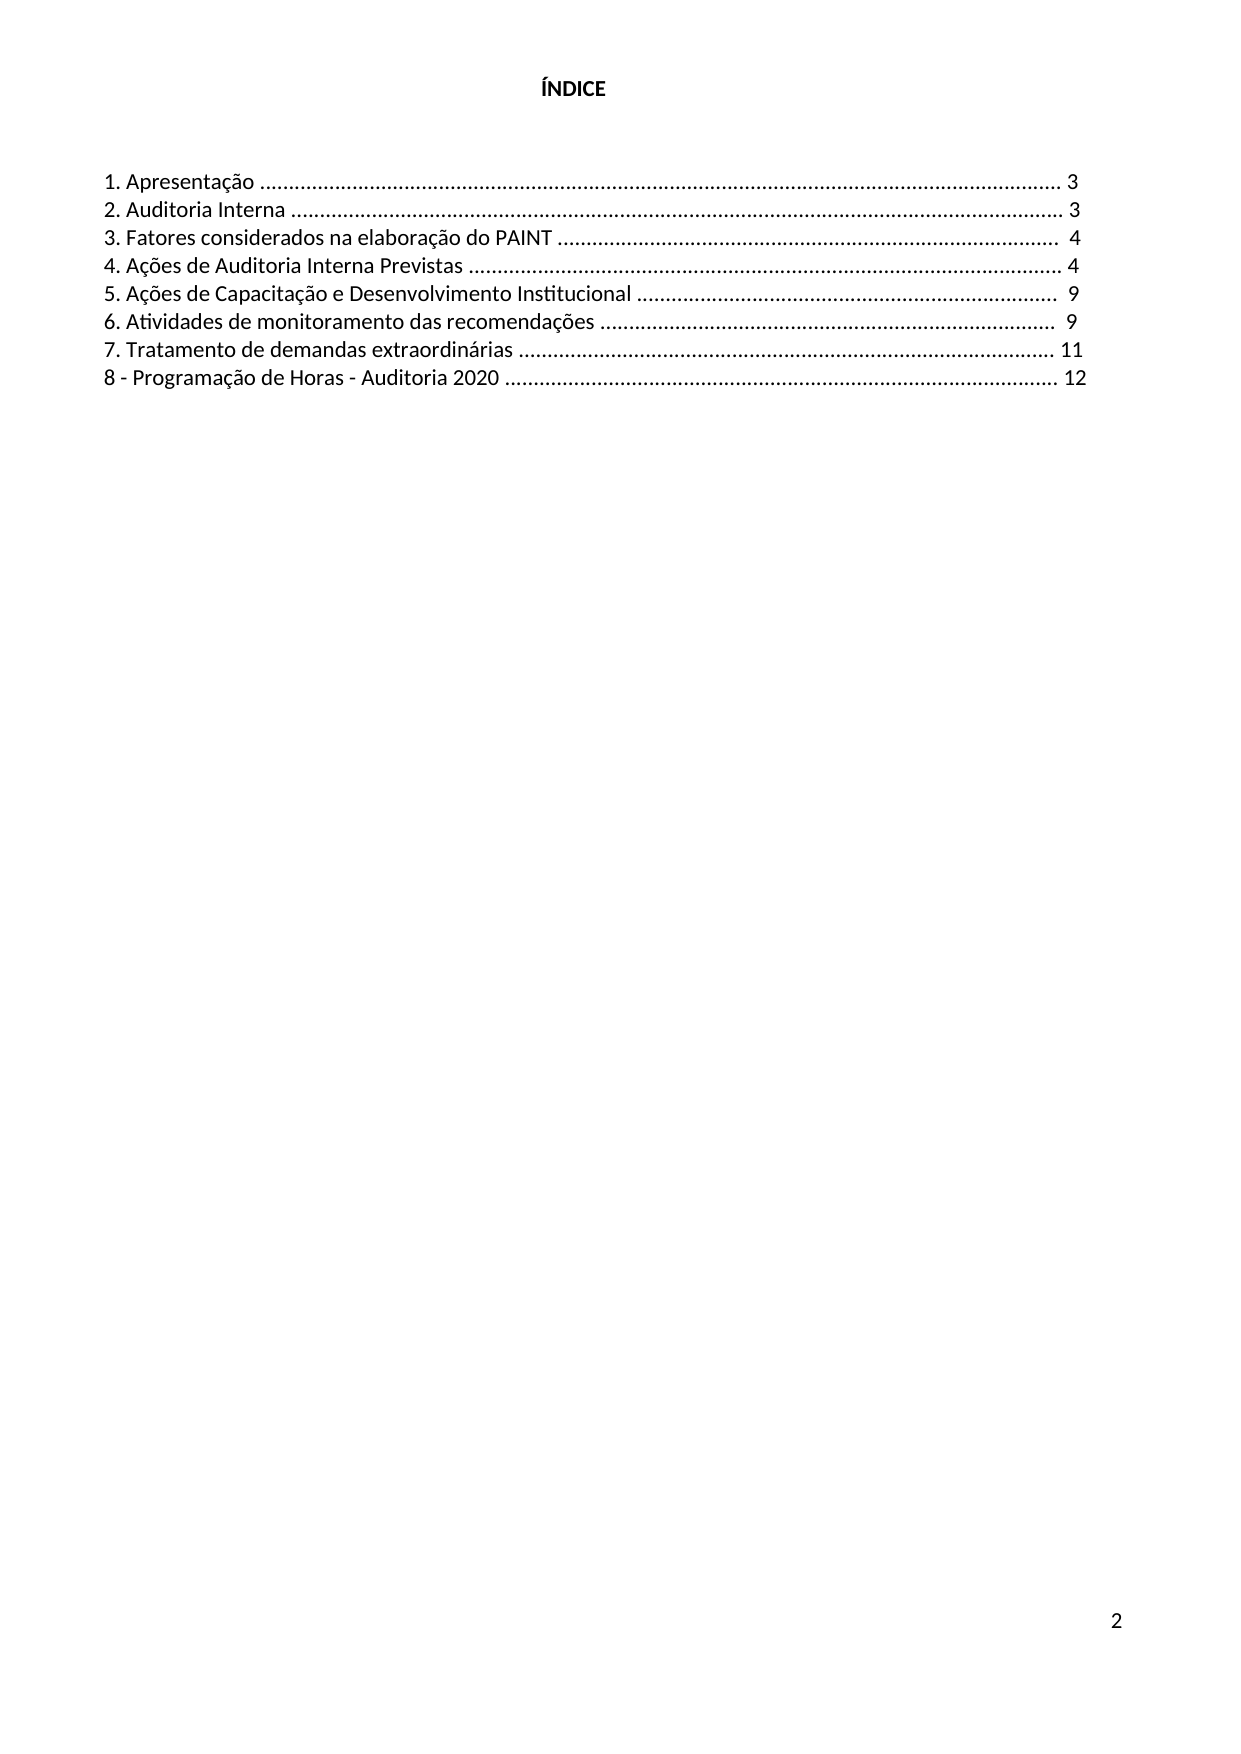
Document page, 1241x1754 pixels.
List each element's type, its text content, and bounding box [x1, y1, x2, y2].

text 1. Apresentação ........................................................................................................................................... 3 [103, 167, 1122, 195]
text ÍNDICE [29, 74, 1122, 102]
text 6. Atividades de monitoramento das recomendações ............................................................................... 9 [103, 307, 1122, 335]
text 2. Auditoria Interna ...................................................................................................................................... 3 [103, 195, 1122, 223]
text 8 - Programação de Horas - Auditoria 2020 ................................................................................................ 12 [103, 363, 1122, 391]
text 3. Fatores considerados na elaboração do PAINT ....................................................................................... 4 [103, 223, 1122, 251]
text 7. Tratamento de demandas extraordinárias ............................................................................................. 11 [103, 335, 1122, 363]
text 4. Ações de Auditoria Interna Previstas ....................................................................................................... 4 [103, 251, 1122, 279]
text 5. Ações de Capacitação e Desenvolvimento Institucional ......................................................................... 9 [103, 279, 1122, 307]
